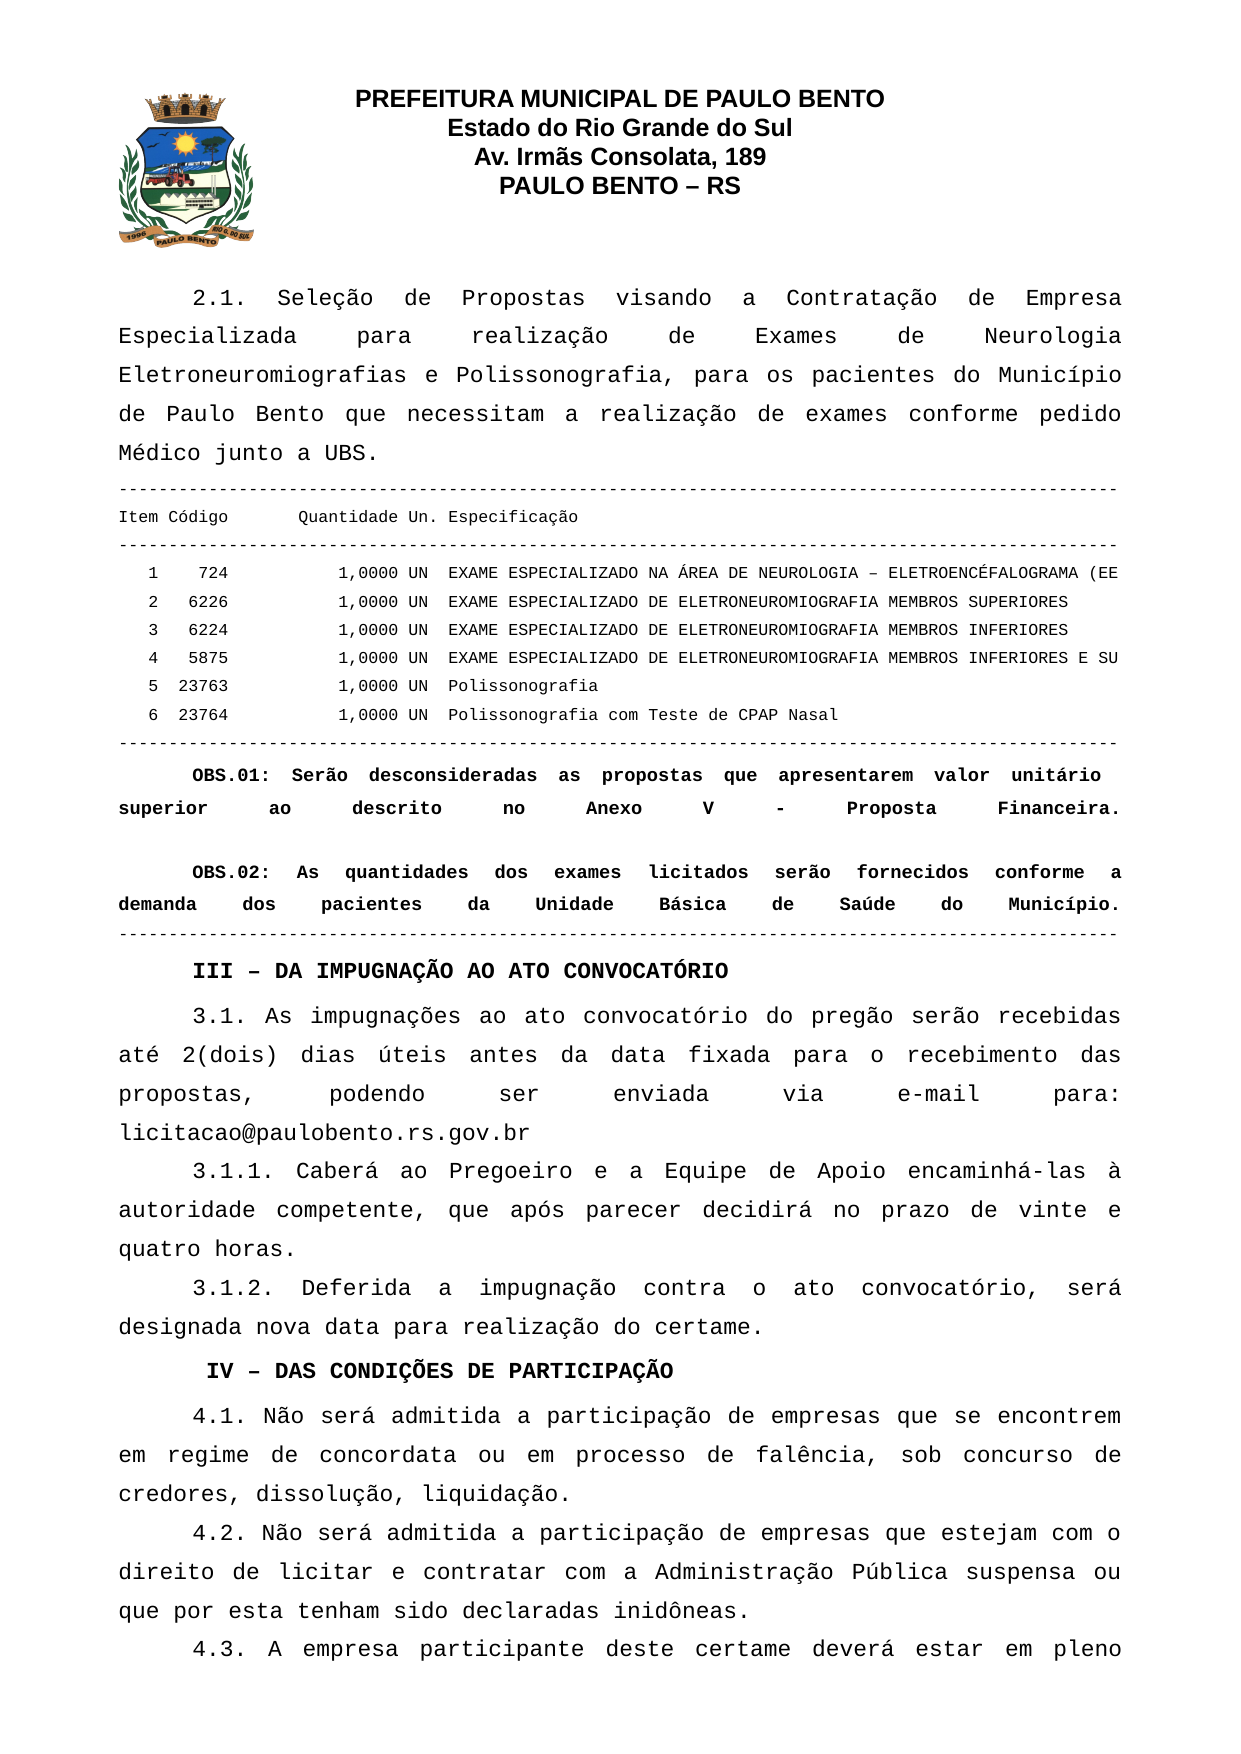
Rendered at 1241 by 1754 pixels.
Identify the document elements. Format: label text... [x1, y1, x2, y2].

text III – DA IMPUGNAÇÃO AO ATO CONVOCATÓRIO [118, 959, 1122, 985]
text 3.1. As impugnações ao ato convocatório do pregão serão recebidas até 2(dois) dias úteis antes da data fixada para o recebimento das propostas, podendo ser enviada via e-mail para: licitacao@paulobento.rs.gov.br [118, 1004, 1122, 1147]
text 4.2. Não será admitida a participação de empresas que estejam com o direito de licitar e contratar com a Administração Pública suspensa ou que por esta tenham sido declaradas inidôneas. [118, 1521, 1122, 1625]
text 2.1. Seleção de Propostas visando a Contratação de Empresa Especializada para realização de Exames de Neurologia Eletroneuromiografias e Polissonografia, para os pacientes do Município de Paulo Bento que necessitam a realização de exames conforme pedido Médico junto a UBS. [118, 286, 1122, 467]
text OBS.01: Serão desconsideradas as propostas que apresentarem valor unitário superior ao descrito no Anexo V - Proposta Financeira. OBS.02: As quantidades dos exames licitados serão fornecidos conforme a demanda dos pacientes da Unidade Básica de Saúde do Município. ---------------------------------------------------------------------------------------------------- [118, 762, 1122, 944]
text 4.3. A empresa participante deste certame deverá estar em pleno [118, 1638, 1122, 1664]
text IV – DAS CONDIÇÕES DE PARTICIPAÇÃO [118, 1360, 1122, 1386]
text 3.1.1. Caberá ao Pregoeiro e a Equipe de Apoio encaminhá-las à autoridade competente, que após parecer decidirá no prazo de vinte e quatro horas. [118, 1160, 1122, 1263]
text 3.1.2. Deferida a impugnação contra o ato convocatório, será designada nova data para realização do certame. [118, 1276, 1122, 1341]
text ---------------------------------------------------------------------------------------------------- Item Código Quantidade Un. Especificação ---------------------------------------------------------------------------------------------------- 1 724 1,0000 UN EXAME ESPECIALIZADO NA ÁREA DE NEUROLOGIA – ELETROENCÉFALOGRAMA (EE 2 6226 1,0000 UN EXAME ESPECIALIZADO DE ELETRONEUROMIOGRAFIA MEMBROS SUPERIORES 3 6224 1,0000 UN EXAME ESPECIALIZADO DE ELETRONEUROMIOGRAFIA MEMBROS INFERIORES 4 5875 1,0000 UN EXAME ESPECIALIZADO DE ELETRONEUROMIOGRAFIA MEMBROS INFERIORES E SU 5 23763 1,0000 UN Polissonografia 6 23764 1,0000 UN Polissonografia com Teste de CPAP Nasal ---------------------------------------------------------------------------------------------------- [118, 480, 1122, 753]
text 4.1. Não será admitida a participação de empresas que se encontrem em regime de concordata ou em processo de falência, sob concurso de credores, dissolução, liquidação. [118, 1405, 1122, 1508]
